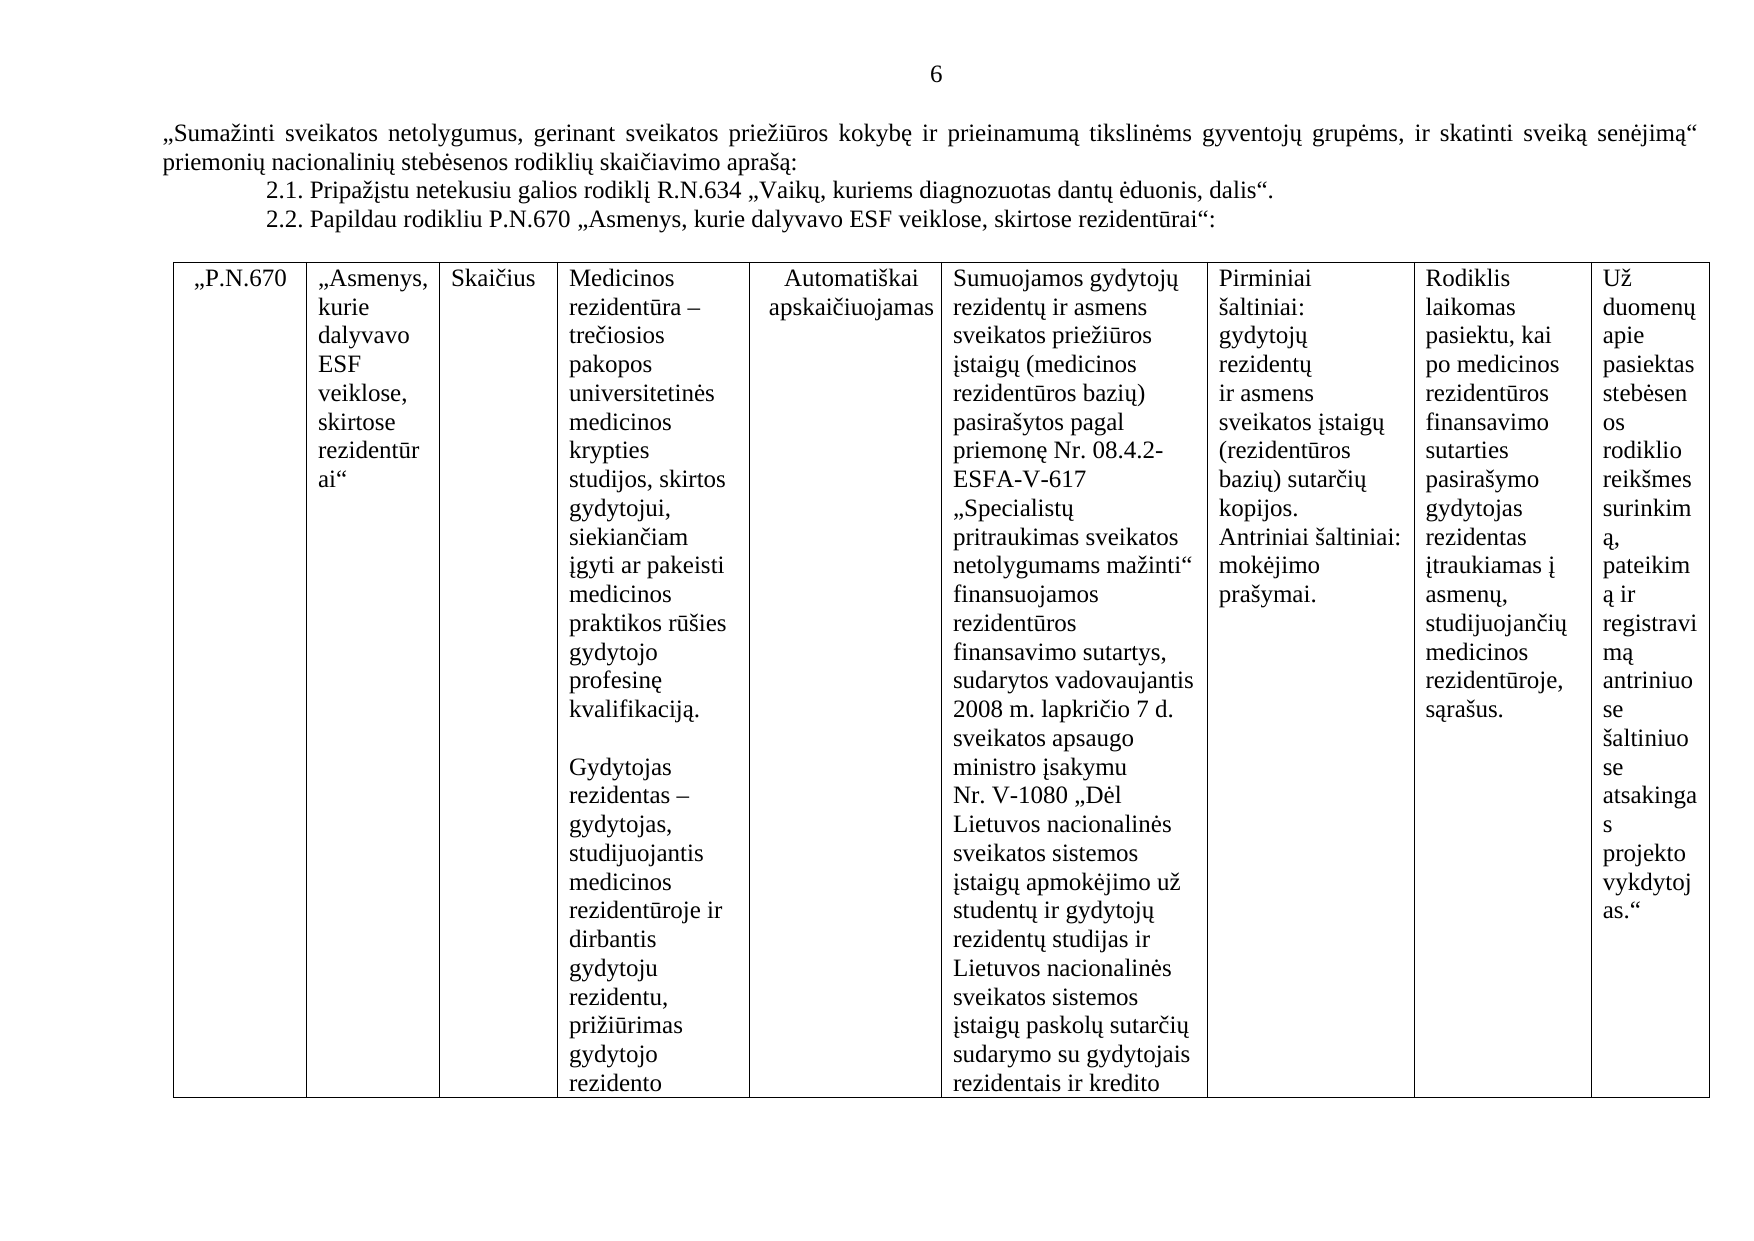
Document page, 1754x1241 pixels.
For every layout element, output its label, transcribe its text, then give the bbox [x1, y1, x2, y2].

table_header Sumuojamos gydytojų rezidentų ir asmens sveikatos priežiūros įstaigų (medicinos rezidentūros bazių) pasirašytos pagal priemonę Nr. 08.4.2-ESFA-V-617 „Specialistų pritraukimas sveikatos netolygumams mažinti“ finansuojamos rezidentūros finansavimo sutartys, sudarytos vadovaujantis 2008 m. lapkričio 7 d. sveikatos apsaugo ministro įsakymu Nr. V-1080 „Dėl Lietuvos nacionalinės sveikatos sistemos įstaigų apmokėjimo už studentų ir gydytojų rezidentų studijas ir Lietuvos nacionalinės sveikatos sistemos įstaigų paskolų sutarčių sudarymo su gydytojais rezidentais ir kredito [942, 263, 1207, 1097]
table_header Pirminiai šaltiniai: gydytojų rezidentų ir asmens sveikatos įstaigų (rezidentūros bazių) sutarčių kopijos. Antriniai šaltiniai: mokėjimo prašymai. [1208, 263, 1414, 1097]
text 2.1. Pripažįstu netekusiu galios rodiklį R.N.634 „Vaikų, kuriems diagnozuotas dantų ėduonis, dalis“. [266, 176, 1698, 204]
table_header „Asmenys, kurie dalyvavo ESF veiklose, skirtose rezidentūrai“ [307, 263, 439, 1097]
text 2.2. Papildau rodikliu P.N.670 „Asmenys, kurie dalyvavo ESF veiklose, skirtose rezidentūrai“: [266, 204, 1698, 233]
table_header Skaičius [440, 263, 557, 1097]
table_header Rodiklis laikomas pasiektu, kai po medicinos rezidentūros finansavimo sutarties pasirašymo gydytojas rezidentas įtraukiamas į asmenų, studijuojančių medicinos rezidentūroje, sąrašus. [1415, 263, 1591, 1097]
text „Sumažinti sveikatos netolygumus, gerinant sveikatos priežiūros kokybę ir prieinamumą tikslinėms gyventojų grupėms, ir skatinti sveiką senėjimą“ priemonių nacionalinių stebėsenos rodiklių skaičiavimo aprašą: [162, 118, 1698, 176]
table_header Medicinos rezidentūra – trečiosios pakopos universitetinės medicinos krypties studijos, skirtos gydytojui, siekiančiam įgyti ar pakeisti medicinos praktikos rūšies gydytojo profesinę kvalifikaciją. Gydytojas rezidentas – gydytojas, studijuojantis medicinos rezidentūroje ir dirbantis gydytoju rezidentu, prižiūrimas gydytojo rezidento [558, 263, 749, 1097]
table_header Už duomenų apie pasiektas stebėsenos rodiklio reikšmes surinkimą, pateikimą ir registravimą antriniuose šaltiniuose atsakingas projekto vykdytojas.“ [1592, 263, 1709, 1097]
table_header „P.N.670 [174, 263, 306, 1097]
table_header Automatiškai apskaičiuojamas [750, 263, 941, 1097]
